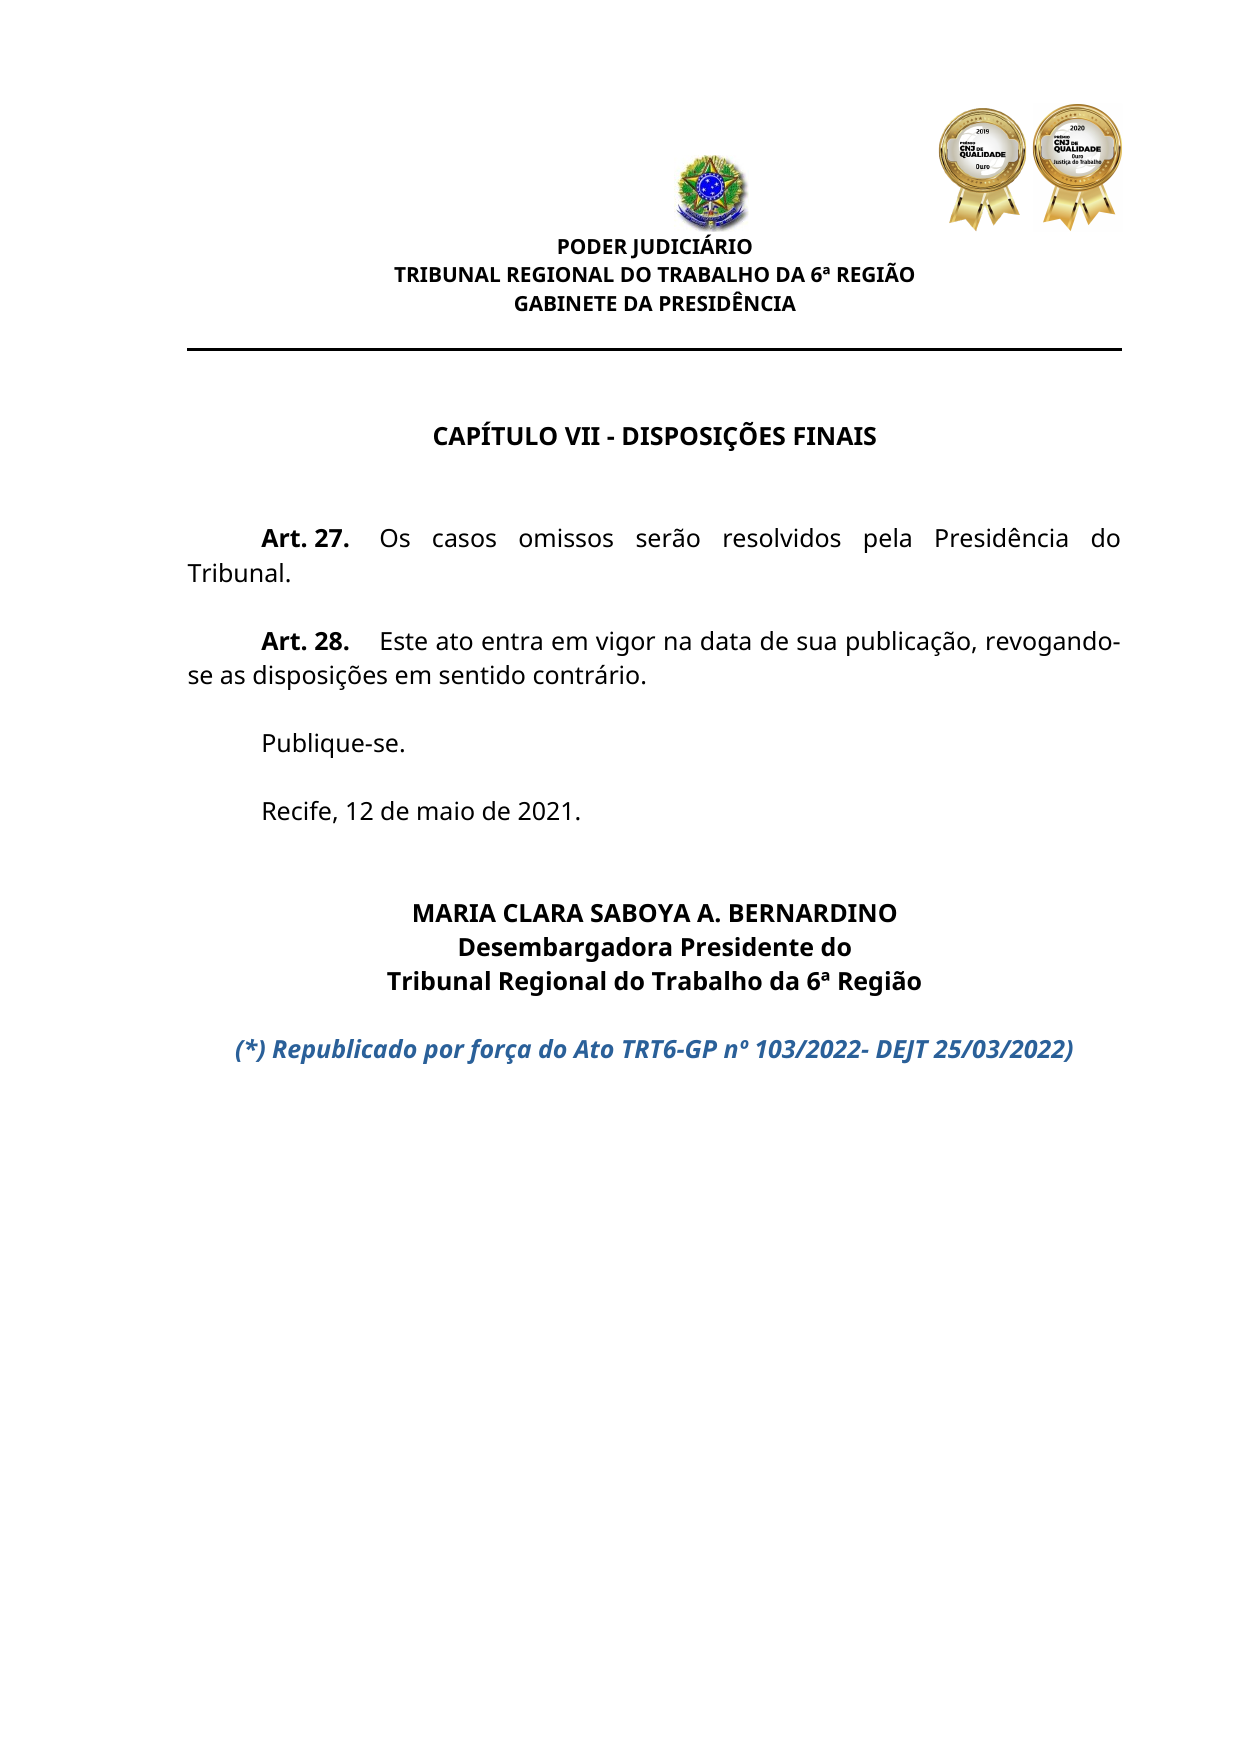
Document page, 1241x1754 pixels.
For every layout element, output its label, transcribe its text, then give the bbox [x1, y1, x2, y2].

text Art. 27. Os casos omissos serão resolvidos pela Presidência do Tribunal. [187, 521, 1122, 589]
picture [674, 155, 749, 232]
text MARIA CLARA SABOYA A. BERNARDINO [187, 896, 1122, 930]
text Tribunal Regional do Trabalho da 6ª Região [187, 964, 1122, 998]
text Recife, 12 de maio de 2021. [187, 794, 1122, 828]
text CAPÍTULO VII - DISPOSIÇÕES FINAIS [187, 419, 1122, 453]
text Art. 28. Este ato entra em vigor na data de sua publicação, revogando-se as disposições em sentido contrário. [187, 623, 1122, 691]
text (*) Republicado por força do Ato TRT6-GP nº 103/2022- DEJT 25/03/2022) [187, 1032, 1122, 1066]
text Desembargadora Presidente do [187, 930, 1122, 964]
picture [1032, 103, 1123, 232]
text Publique-se. [187, 726, 1122, 759]
picture [938, 107, 1027, 232]
